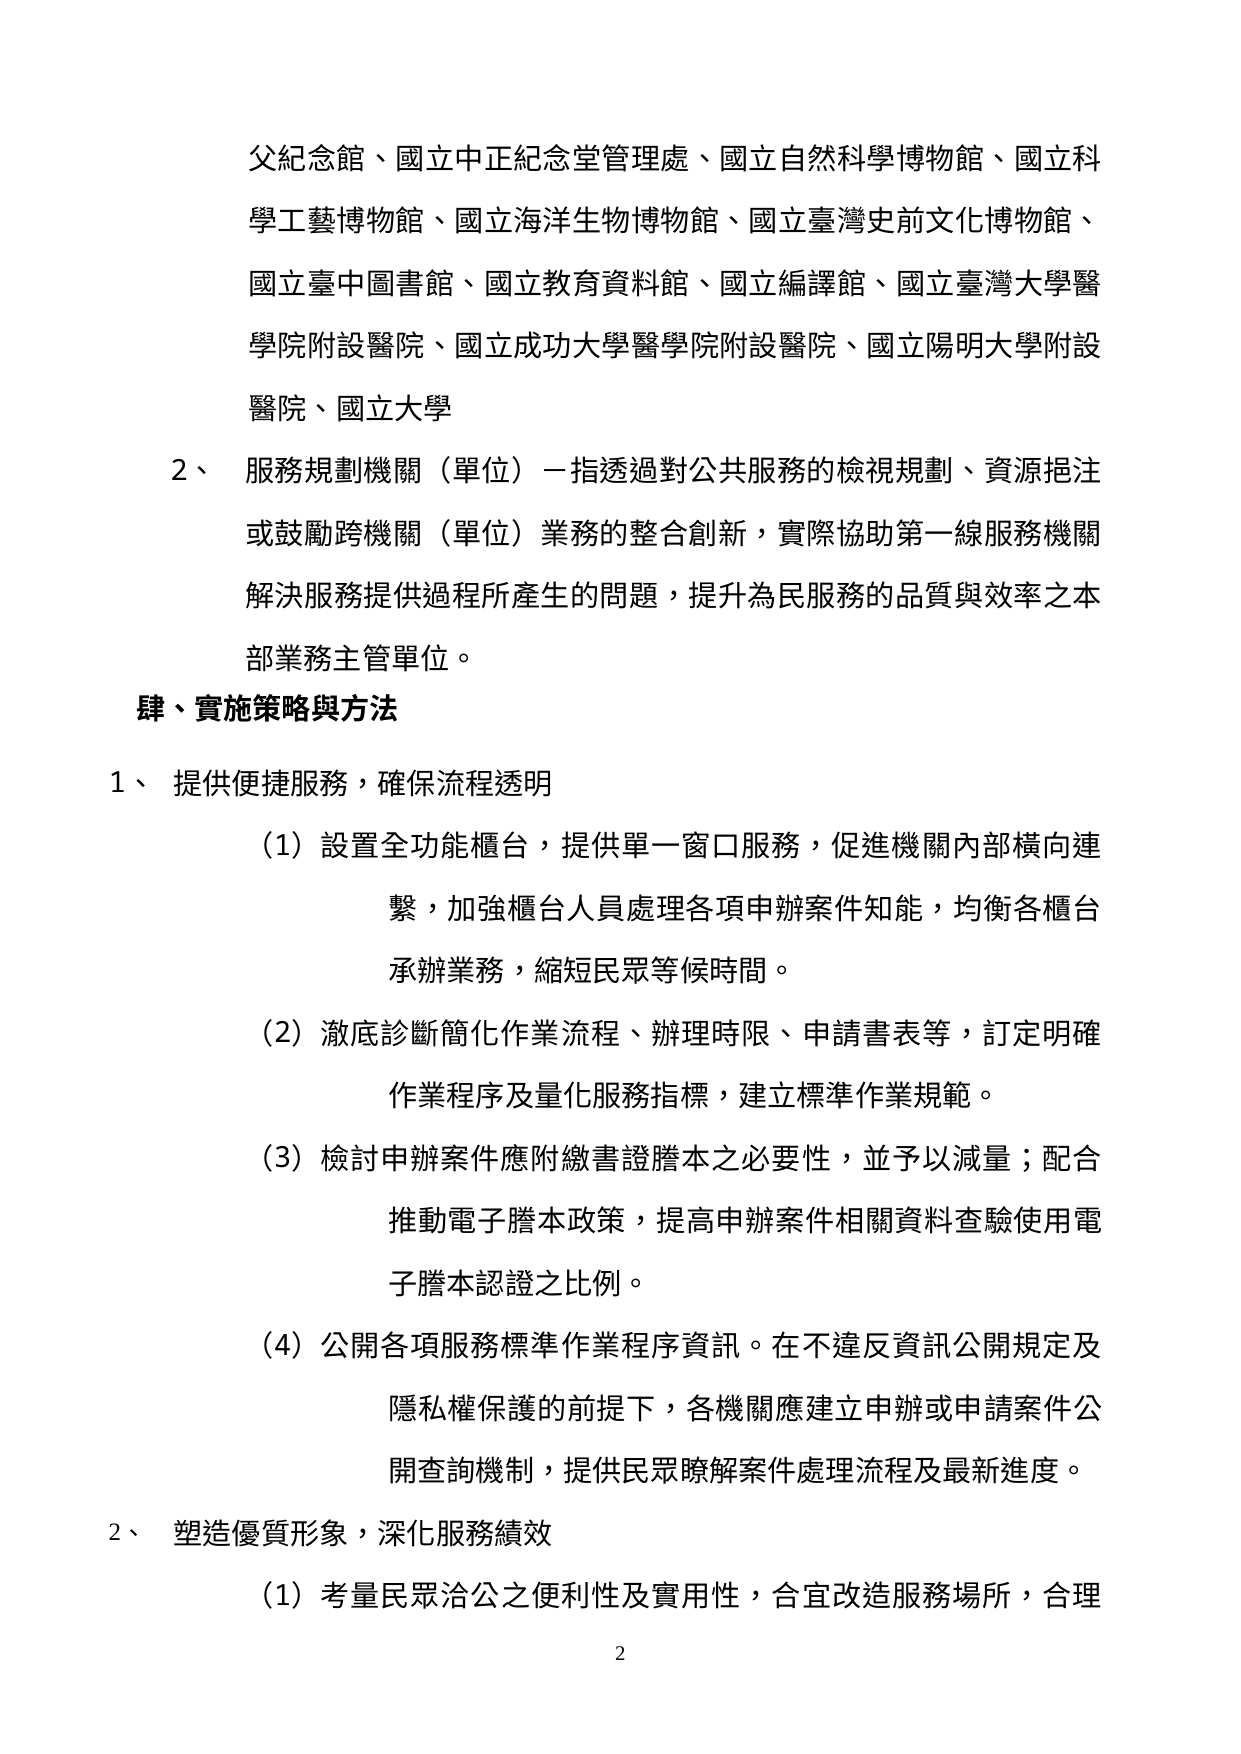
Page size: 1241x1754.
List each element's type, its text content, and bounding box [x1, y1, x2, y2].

list 考量民眾洽公之便利性及實用性，合宜改造服務場所，合理 [244, 1552, 1104, 1615]
text 肆、實施策略與方法 [136, 677, 1104, 729]
list 公開各項服務標準作業程序資訊。在不違反資訊公開規定及隱私權保護的前提下，各機關應建立申辦或申請案件公開查詢機制，提供民眾瞭解案件處理流程及最新進度。 [244, 1302, 1104, 1490]
text 父紀念館、國立中正紀念堂管理處、國立自然科學博物館、國立科學工藝博物館、國立海洋生物博物館、國立臺灣史前文化博物館、國立臺中圖書館、國立教育資料館、國立編譯館、國立臺灣大學醫學院附設醫院、國立成功大學醫學院附設醫院、國立陽明大學附設醫院、國立大學 [248, 115, 1104, 427]
list 檢討申辦案件應附繳書證謄本之必要性，並予以減量；配合推動電子謄本政策，提高申辦案件相關資料查驗使用電子謄本認證之比例。 [244, 1115, 1104, 1302]
list 服務規劃機關（單位）－指透過對公共服務的檢視規劃、資源挹注或鼓勵跨機關（單位）業務的整合創新，實際協助第一線服務機關解決服務提供過程所產生的問題，提升為民服務的品質與效率之本部業務主管單位。 [170, 427, 1104, 677]
list 塑造優質形象，深化服務績效 [108, 1490, 1104, 1552]
list 提供便捷服務，確保流程透明 [108, 740, 1104, 802]
list 設置全功能櫃台，提供單一窗口服務，促進機關內部橫向連繫，加強櫃台人員處理各項申辦案件知能，均衡各櫃台承辦業務，縮短民眾等候時間。 [244, 802, 1104, 990]
list 澈底診斷簡化作業流程、辦理時限、申請書表等，訂定明確作業程序及量化服務指標，建立標準作業規範。 [244, 990, 1104, 1115]
